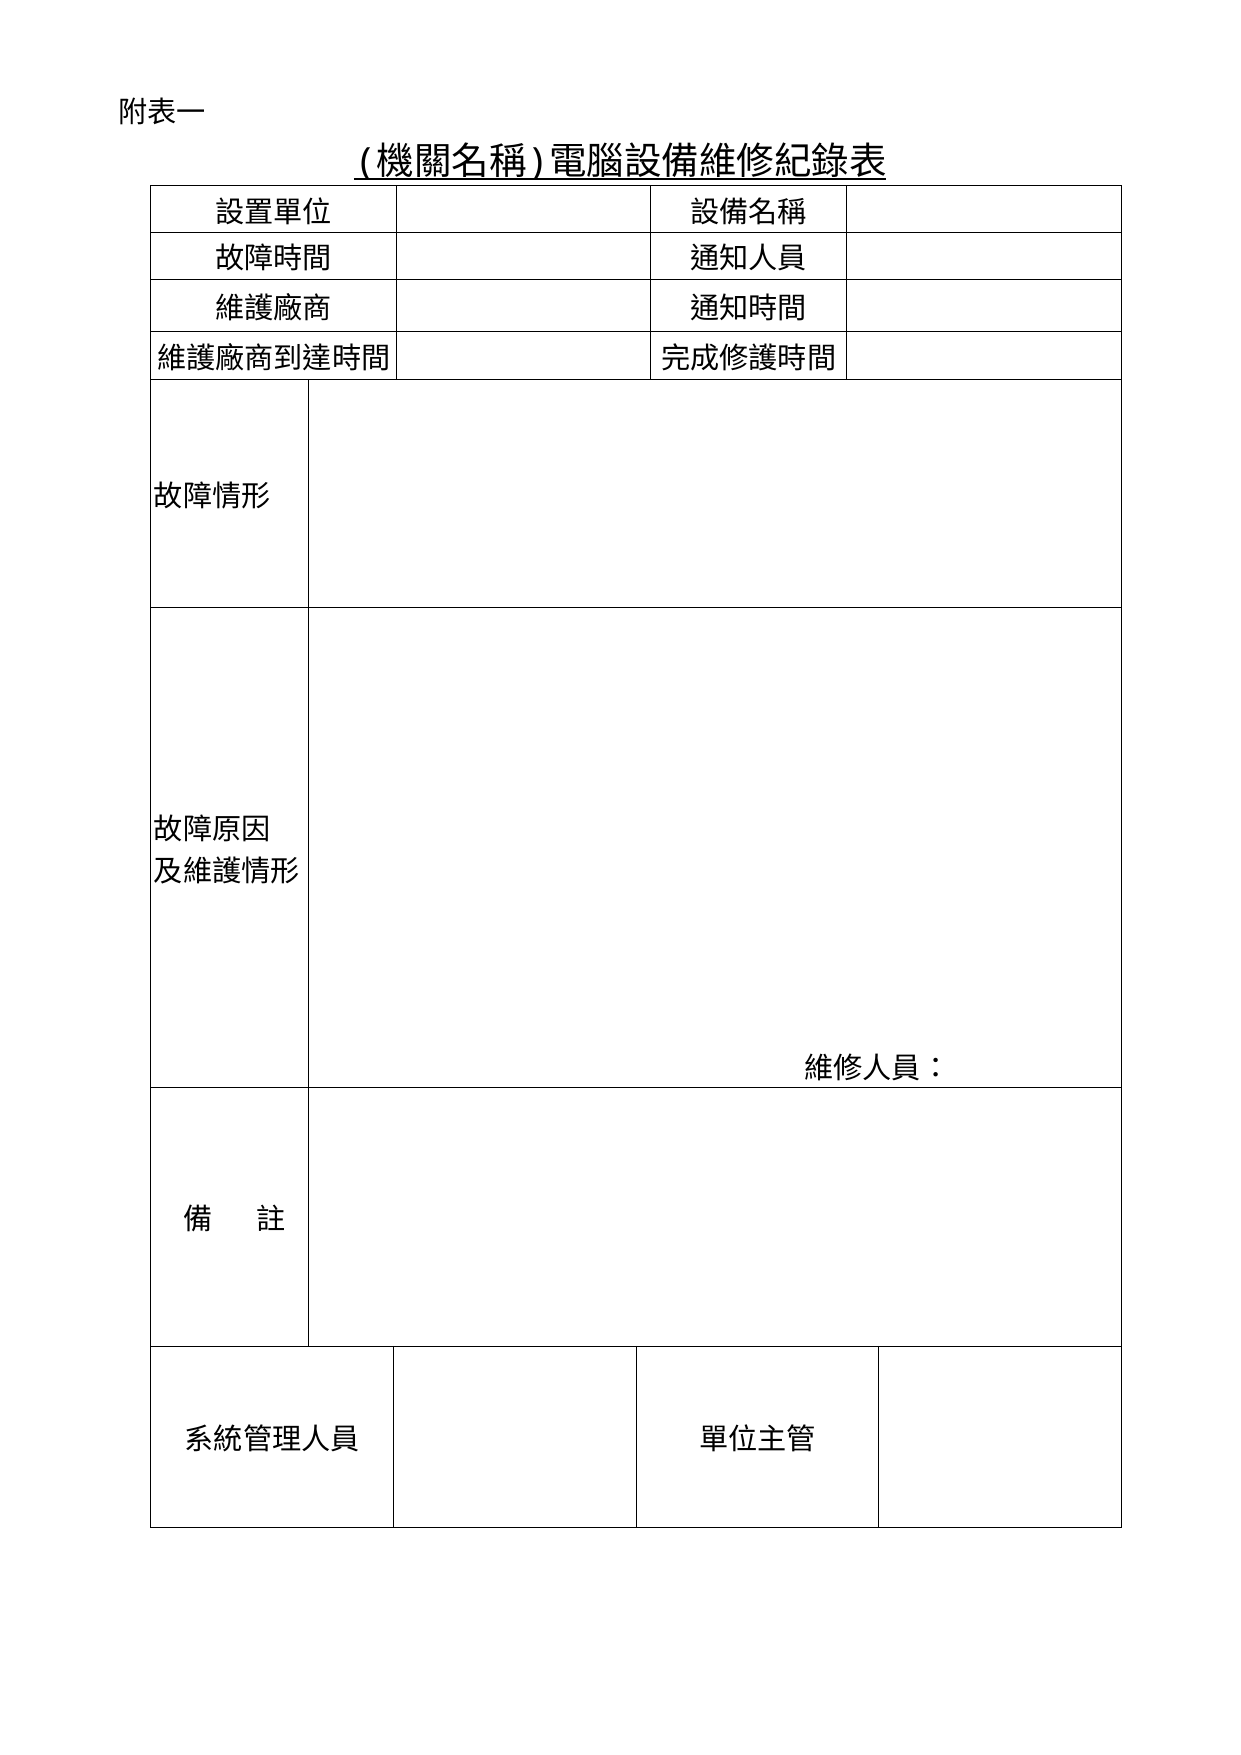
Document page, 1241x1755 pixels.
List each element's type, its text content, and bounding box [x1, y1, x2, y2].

table_header 設置單位 [151, 186, 396, 232]
table_cell [879, 1347, 1121, 1527]
table_header 設備名稱 [651, 186, 846, 232]
text 附表一 [118, 89, 1122, 131]
table_cell 通知人員 [651, 233, 846, 279]
table_header [397, 186, 650, 232]
table_cell 維護廠商 [151, 280, 396, 331]
table_cell 維護廠商到達時間 [151, 332, 396, 379]
table_cell [394, 1347, 636, 1527]
table_cell [847, 233, 1121, 279]
table_header [847, 186, 1121, 232]
table_cell 故障時間 [151, 233, 396, 279]
table_cell [847, 332, 1121, 379]
table_cell [397, 332, 650, 379]
table_cell 備 註 [151, 1088, 308, 1346]
text (機關名稱)電腦設備維修紀錄表 [118, 131, 1122, 185]
table_cell 單位主管 [637, 1347, 878, 1527]
table_cell [309, 1088, 1121, 1346]
table_cell [309, 380, 1121, 607]
table_cell 維修人員： [309, 608, 1121, 1087]
table_cell 通知時間 [651, 280, 846, 331]
table_cell 完成修護時間 [651, 332, 846, 379]
table_cell 系統管理人員 [151, 1347, 393, 1527]
table_cell [397, 233, 650, 279]
table_cell [847, 280, 1121, 331]
table_cell 故障原因 及維護情形 [151, 608, 308, 1087]
table_cell [397, 280, 650, 331]
table_cell 故障情形 [151, 380, 308, 607]
